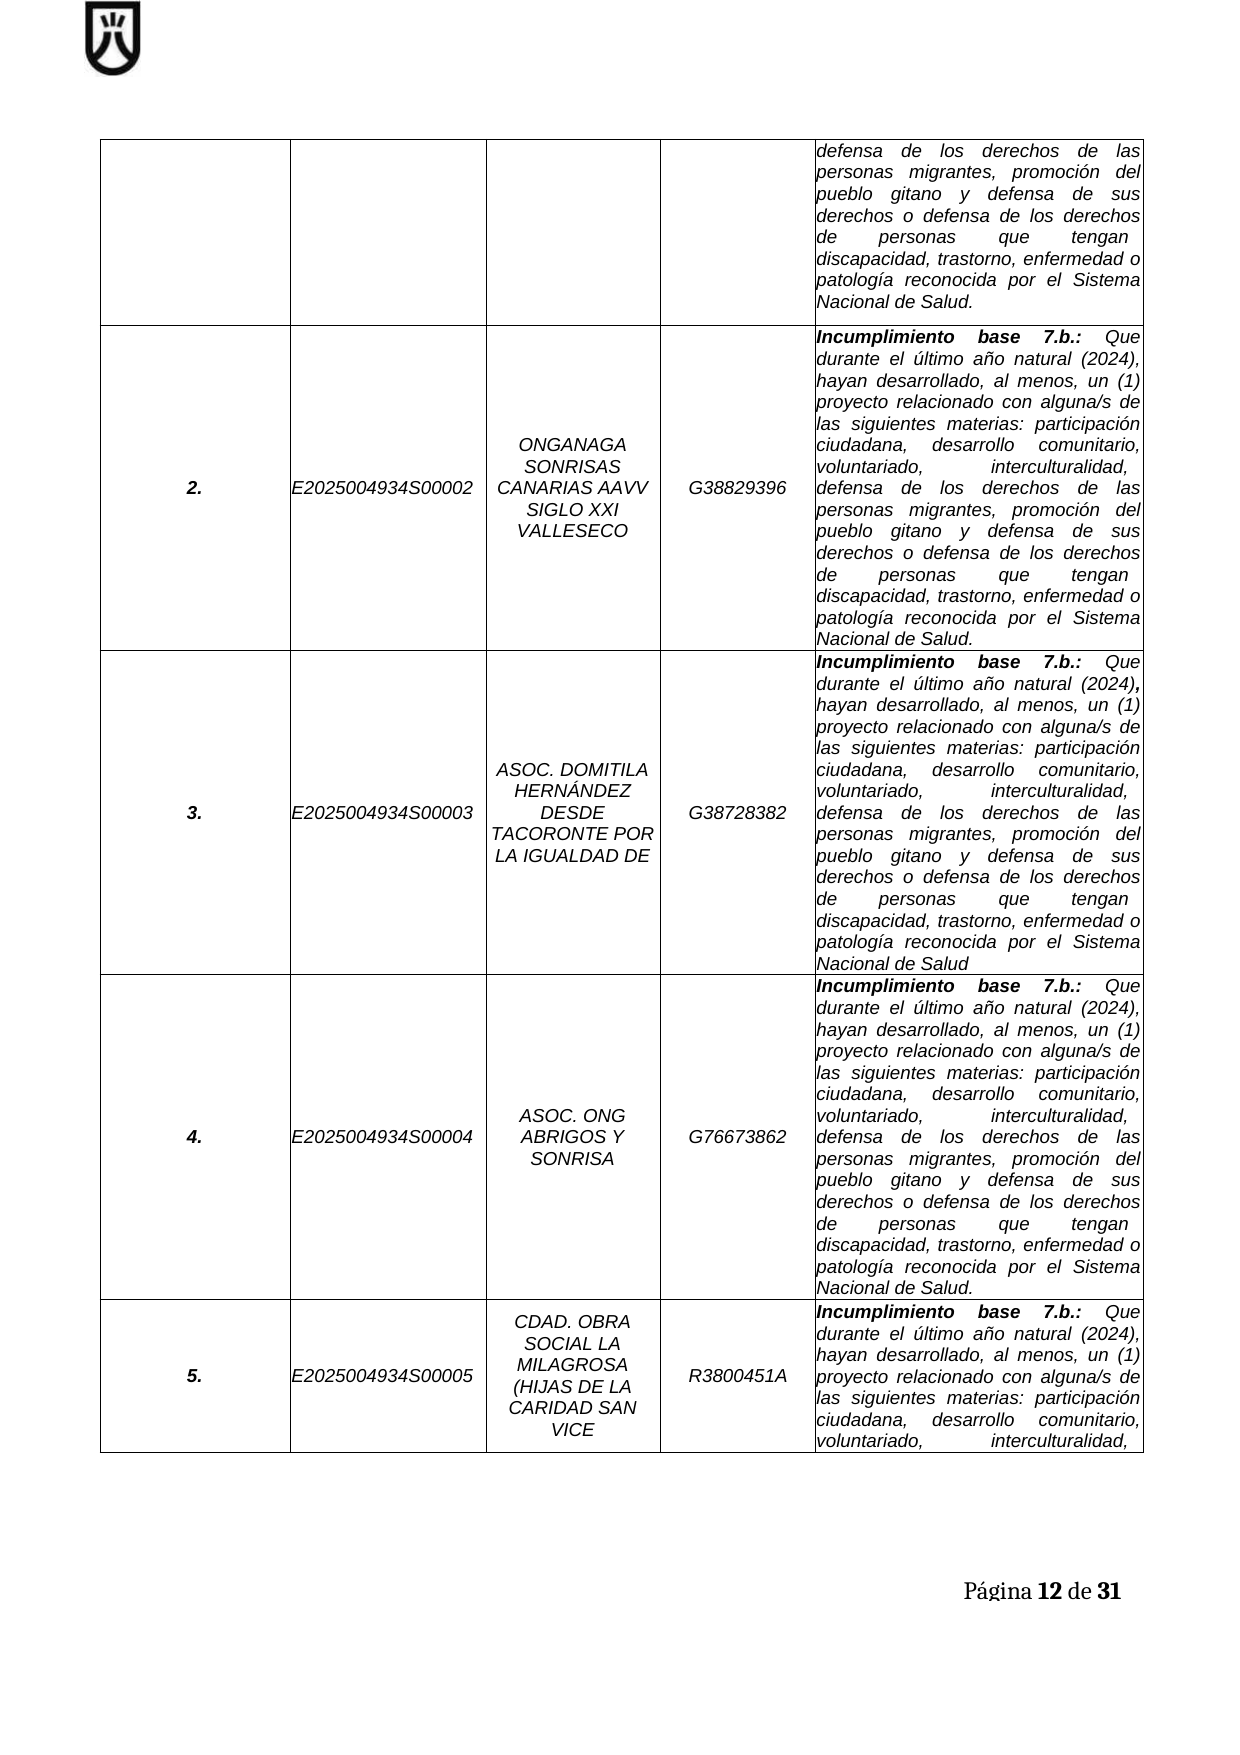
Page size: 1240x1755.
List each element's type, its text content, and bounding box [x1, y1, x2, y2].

table_cell G76673862 [661, 975, 815, 1299]
table_cell Incumplimiento base 7.b.: Que durante el último año natural (2024), hayan desarrollado, al menos, un (1) proyecto relacionado con alguna/s de las siguientes materias: participación ciudadana, desarrollo comunitario, voluntariado, interculturalidad, [816, 1300, 1143, 1452]
table_cell R3800451A [661, 1300, 815, 1452]
table_header [661, 140, 815, 325]
table_cell 5. [101, 1300, 290, 1452]
table_cell 4. [101, 975, 290, 1299]
table_cell CDAD. OBRA SOCIAL LA MILAGROSA (HIJAS DE LA CARIDAD SAN VICE [487, 1300, 660, 1452]
table_cell E2025004934S00005 [291, 1300, 486, 1452]
table_cell 3. [101, 651, 290, 974]
table_cell G38728382 [661, 651, 815, 974]
table_cell E2025004934S00003 [291, 651, 486, 974]
table_header [291, 140, 486, 325]
table_header [487, 140, 660, 325]
table_cell Incumplimiento base 7.b.: Que durante el último año natural (2024), hayan desarrollado, al menos, un (1) proyecto relacionado con alguna/s de las siguientes materias: participación ciudadana, desarrollo comunitario, voluntariado, interculturalidad, defensa de los derechos de las personas migrantes, promoción del pueblo gitano y defensa de sus derechos o defensa de los derechos de personas que tengan discapacidad, trastorno, enfermedad o patología reconocida por el Sistema Nacional de Salud [816, 651, 1143, 974]
table_cell ASOC. DOMITILA HERNÁNDEZ DESDE TACORONTE POR LA IGUALDAD DE [487, 651, 660, 974]
table_cell 2. [101, 326, 290, 650]
table_cell E2025004934S00002 [291, 326, 486, 650]
table_header [101, 140, 290, 325]
table_cell Incumplimiento base 7.b.: Que durante el último año natural (2024), hayan desarrollado, al menos, un (1) proyecto relacionado con alguna/s de las siguientes materias: participación ciudadana, desarrollo comunitario, voluntariado, interculturalidad, defensa de los derechos de las personas migrantes, promoción del pueblo gitano y defensa de sus derechos o defensa de los derechos de personas que tengan discapacidad, trastorno, enfermedad o patología reconocida por el Sistema Nacional de Salud. [816, 326, 1143, 650]
table_cell ASOC. ONG ABRIGOS Y SONRISA [487, 975, 660, 1299]
table_cell ONGANAGA SONRISAS CANARIAS AAVV SIGLO XXI VALLESECO [487, 326, 660, 650]
table_header defensa de los derechos de las personas migrantes, promoción del pueblo gitano y defensa de sus derechos o defensa de los derechos de personas que tengan discapacidad, trastorno, enfermedad o patología reconocida por el Sistema Nacional de Salud. [816, 140, 1143, 325]
table_cell G38829396 [661, 326, 815, 650]
table_cell E2025004934S00004 [291, 975, 486, 1299]
table_cell Incumplimiento base 7.b.: Que durante el último año natural (2024), hayan desarrollado, al menos, un (1) proyecto relacionado con alguna/s de las siguientes materias: participación ciudadana, desarrollo comunitario, voluntariado, interculturalidad, defensa de los derechos de las personas migrantes, promoción del pueblo gitano y defensa de sus derechos o defensa de los derechos de personas que tengan discapacidad, trastorno, enfermedad o patología reconocida por el Sistema Nacional de Salud. [816, 975, 1143, 1299]
